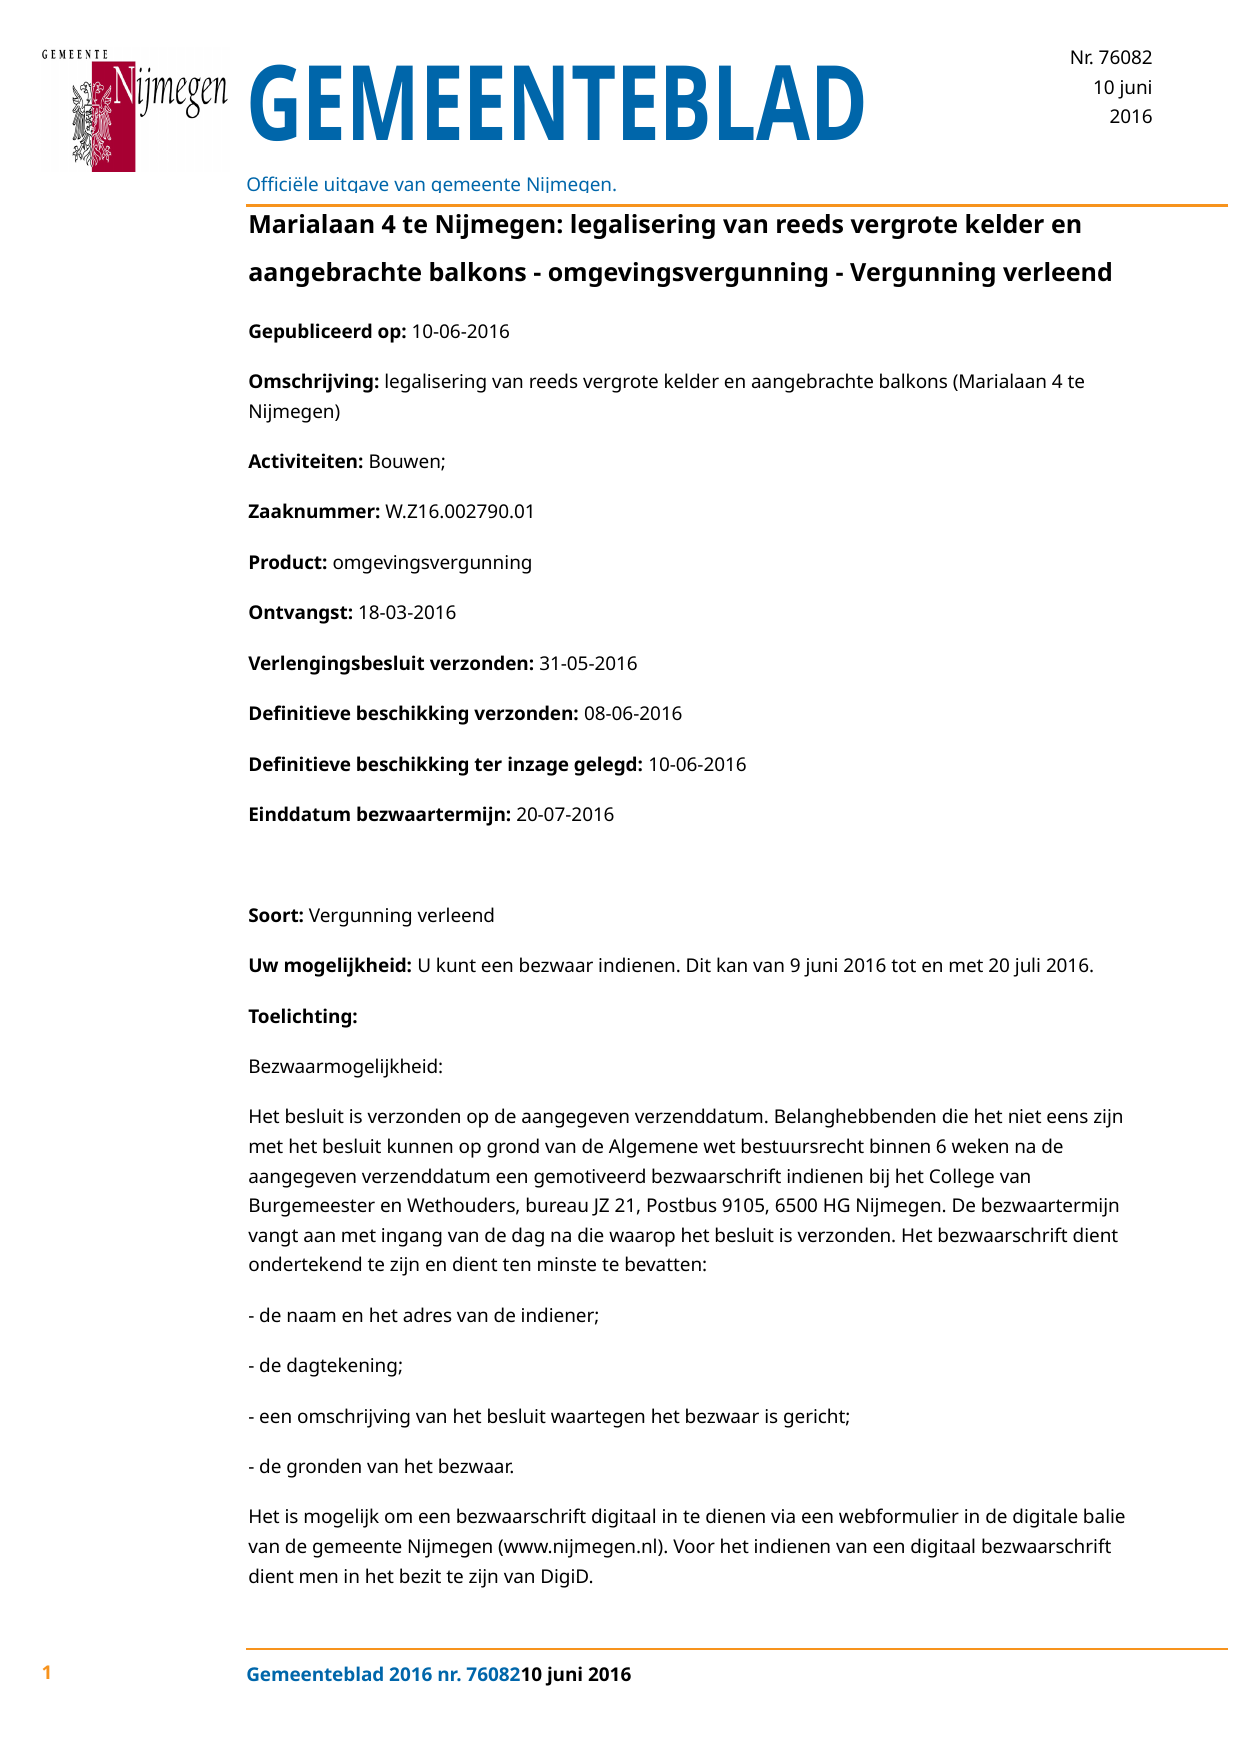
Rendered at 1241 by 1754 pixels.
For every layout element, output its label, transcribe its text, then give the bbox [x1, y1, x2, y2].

text - de naam en het adres van de indiener; [248, 1302, 1152, 1328]
text Definitieve beschikking verzonden: 08-06-2016 [248, 700, 1152, 726]
text Definitieve beschikking ter inzage gelegd: 10-06-2016 [248, 751, 1152, 777]
text Soort: Vergunning verleend [248, 902, 1152, 928]
text Marialaan 4 te Nijmegen: legalisering van reeds vergrote kelder en aangebrachte balkons - omgevingsvergunning - Vergunning verleend [248, 207, 1152, 288]
text Gepubliceerd op: 10-06-2016 [248, 318, 1152, 344]
text Einddatum bezwaartermijn: 20-07-2016 [248, 801, 1152, 827]
text Product: omgevingsvergunning [248, 549, 1152, 575]
text - een omschrijving van het besluit waartegen het bezwaar is gericht; [248, 1403, 1152, 1429]
text Het besluit is verzonden op de aangegeven verzenddatum. Belanghebbenden die het niet eens zijn met het besluit kunnen op grond van de Algemene wet bestuursrecht binnen 6 weken na de aangegeven verzenddatum een gemotiveerd bezwaarschrift indienen bij het College van Burgemeester en Wethouders, bureau JZ 21, Postbus 9105, 6500 HG Nijmegen. De bezwaartermijn vangt aan met ingang van de dag na die waarop het besluit is verzonden. Het bezwaarschrift dient ondertekend te zijn en dient ten minste te bevatten: [248, 1104, 1152, 1277]
text Omschrijving: legalisering van reeds vergrote kelder en aangebrachte balkons (Marialaan 4 te Nijmegen) [248, 368, 1152, 424]
text Toelichting: [248, 1003, 1152, 1029]
text Uw mogelijkheid: U kunt een bezwaar indienen. Dit kan van 9 juni 2016 tot en met 20 juli 2016. [248, 952, 1152, 978]
text - de gronden van het bezwaar. [248, 1453, 1152, 1479]
text Bezwaarmogelijkheid: [248, 1053, 1152, 1079]
text Activiteiten: Bouwen; [248, 448, 1152, 474]
text Verlengingsbesluit verzonden: 31-05-2016 [248, 650, 1152, 676]
text - de dagtekening; [248, 1352, 1152, 1378]
text Ontvangst: 18-03-2016 [248, 599, 1152, 625]
text Het is mogelijk om een bezwaarschrift digitaal in te dienen via een webformulier in de digitale balie van de gemeente Nijmegen (www.nijmegen.nl). Voor het indienen van een digitaal bezwaarschrift dient men in het bezit te zijn van DigiD. [248, 1504, 1152, 1589]
text Zaaknummer: W.Z16.002790.01 [248, 499, 1152, 524]
picture [41, 47, 231, 172]
